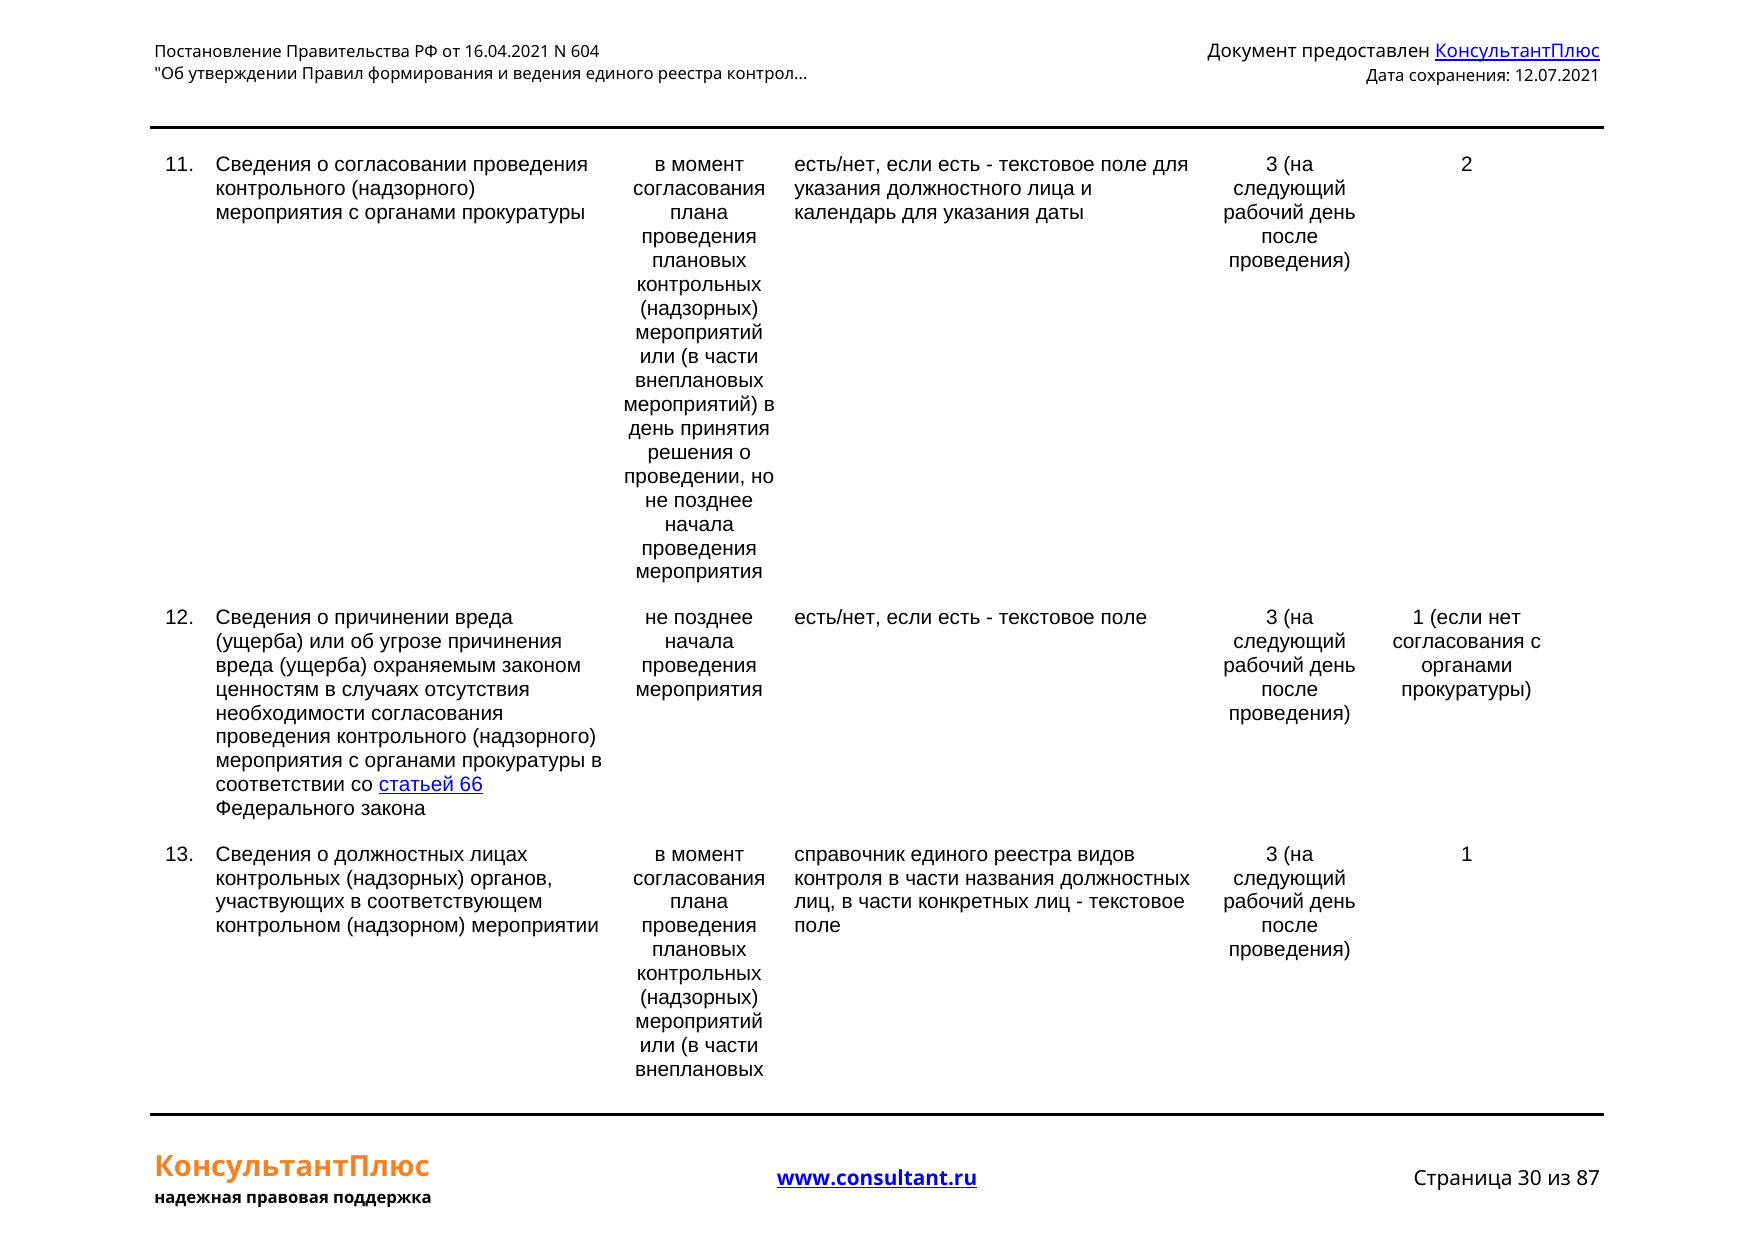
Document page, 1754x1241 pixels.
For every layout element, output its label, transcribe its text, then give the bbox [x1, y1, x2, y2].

table_cell справочник единого реестра видов контроля в части названия должностных лиц, в части конкретных лиц - текстовое поле [788, 831, 1201, 1092]
table_cell не позднее начала проведения мероприятия [611, 594, 788, 831]
table_cell 2 [1378, 141, 1555, 594]
table_cell в момент согласования плана проведения плановых контрольных (надзорных) мероприятий или (в части внеплановых [611, 831, 788, 1092]
table_cell в момент согласования плана проведения плановых контрольных (надзорных) мероприятий или (в части внеплановых мероприятий) в день принятия решения о проведении, но не позднее начала проведения мероприятия [611, 141, 788, 594]
table_cell 3 (на следующий рабочий день после проведения) [1201, 141, 1378, 594]
table_cell 3 (на следующий рабочий день после проведения) [1201, 594, 1378, 831]
table_cell есть/нет, если есть - текстовое поле [788, 594, 1201, 831]
table_cell Сведения о причинении вреда (ущерба) или об угрозе причинения вреда (ущерба) охраняемым законом ценностям в случаях отсутствия необходимости согласования проведения контрольного (надзорного) мероприятия с органами прокуратуры в соответствии со статьей 66 Федерального закона [209, 594, 611, 831]
table_cell 3 (на следующий рабочий день после проведения) [1201, 831, 1378, 1092]
table_cell Сведения о должностных лицах контрольных (надзорных) органов, участвующих в соответствующем контрольном (надзорном) мероприятии [209, 831, 611, 1092]
table_cell Сведения о согласовании проведения контрольного (надзорного) мероприятия с органами прокуратуры [209, 141, 611, 594]
table_cell есть/нет, если есть - текстовое поле для указания должностного лица и календарь для указания даты [788, 141, 1201, 594]
table_cell 12. [150, 594, 209, 831]
table_cell 11. [150, 141, 209, 594]
table_cell 1 [1378, 831, 1555, 1092]
table_cell 1 (если нет согласования с органами прокуратуры) [1378, 594, 1555, 831]
table_cell 13. [150, 831, 209, 1092]
